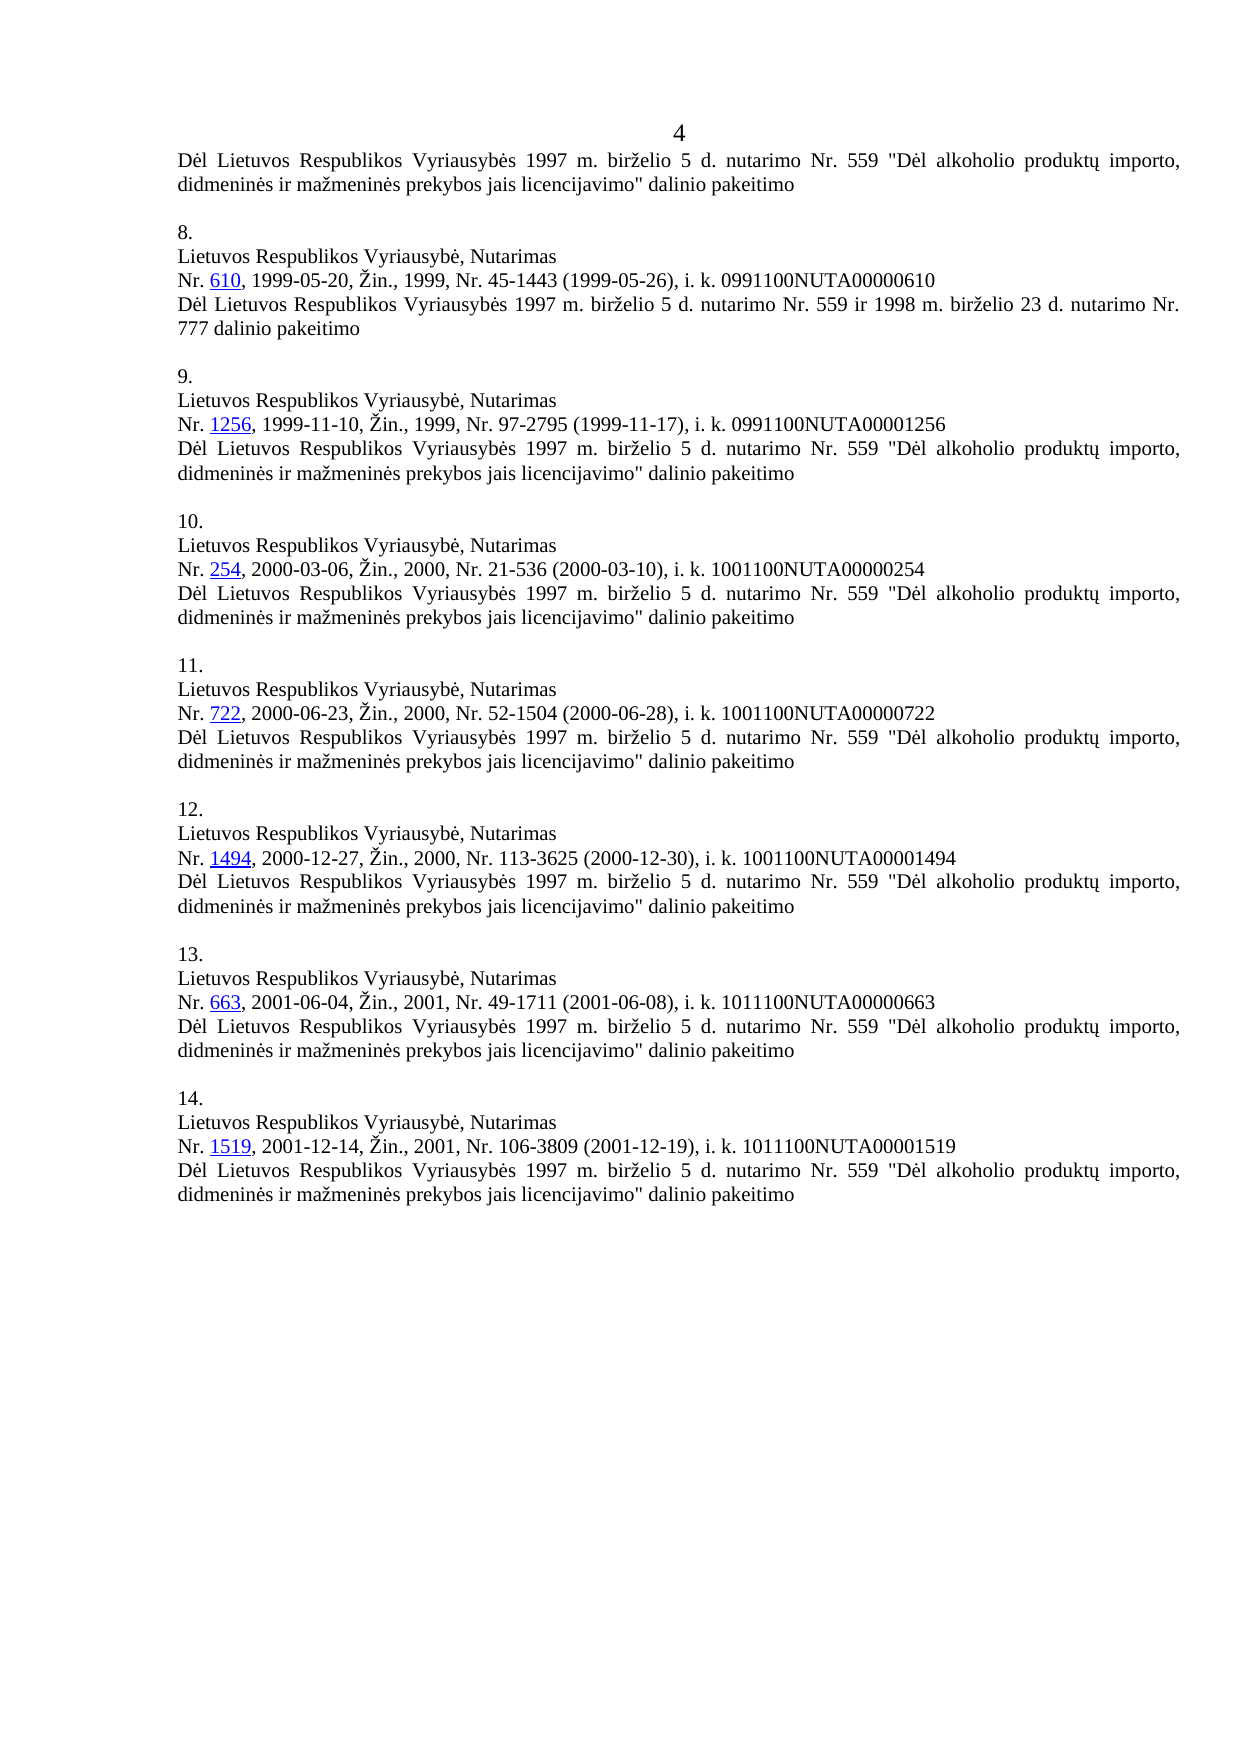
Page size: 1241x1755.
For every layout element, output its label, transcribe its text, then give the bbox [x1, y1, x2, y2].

text Dėl Lietuvos Respublikos Vyriausybės 1997 m. birželio 5 d. nutarimo Nr. 559 "Dėl alkoholio produktų importo, didmeninės ir mažmeninės prekybos jais licencijavimo" dalinio pakeitimo [177, 581, 1181, 629]
text Dėl Lietuvos Respublikos Vyriausybės 1997 m. birželio 5 d. nutarimo Nr. 559 "Dėl alkoholio produktų importo, didmeninės ir mažmeninės prekybos jais licencijavimo" dalinio pakeitimo [177, 869, 1181, 918]
text Dėl Lietuvos Respublikos Vyriausybės 1997 m. birželio 5 d. nutarimo Nr. 559 ir 1998 m. birželio 23 d. nutarimo Nr. 777 dalinio pakeitimo [177, 292, 1181, 340]
text Dėl Lietuvos Respublikos Vyriausybės 1997 m. birželio 5 d. nutarimo Nr. 559 "Dėl alkoholio produktų importo, didmeninės ir mažmeninės prekybos jais licencijavimo" dalinio pakeitimo [177, 436, 1181, 484]
text 13. [177, 942, 1181, 966]
text Nr. 722, 2000-06-23, Žin., 2000, Nr. 52-1504 (2000-06-28), i. k. 1001100NUTA00000722 [177, 701, 1181, 725]
text Dėl Lietuvos Respublikos Vyriausybės 1997 m. birželio 5 d. nutarimo Nr. 559 "Dėl alkoholio produktų importo, didmeninės ir mažmeninės prekybos jais licencijavimo" dalinio pakeitimo [177, 1014, 1181, 1062]
text Dėl Lietuvos Respublikos Vyriausybės 1997 m. birželio 5 d. nutarimo Nr. 559 "Dėl alkoholio produktų importo, didmeninės ir mažmeninės prekybos jais licencijavimo" dalinio pakeitimo [177, 1158, 1181, 1206]
text 9. [177, 364, 1181, 388]
text Lietuvos Respublikos Vyriausybė, Nutarimas [177, 533, 1181, 557]
text 8. [177, 220, 1181, 244]
text 10. [177, 508, 1181, 533]
text Nr. 1256, 1999-11-10, Žin., 1999, Nr. 97-2795 (1999-11-17), i. k. 0991100NUTA00001256 [177, 412, 1181, 436]
text Lietuvos Respublikos Vyriausybė, Nutarimas [177, 1110, 1181, 1134]
text Dėl Lietuvos Respublikos Vyriausybės 1997 m. birželio 5 d. nutarimo Nr. 559 "Dėl alkoholio produktų importo, didmeninės ir mažmeninės prekybos jais licencijavimo" dalinio pakeitimo [177, 148, 1181, 196]
text Dėl Lietuvos Respublikos Vyriausybės 1997 m. birželio 5 d. nutarimo Nr. 559 "Dėl alkoholio produktų importo, didmeninės ir mažmeninės prekybos jais licencijavimo" dalinio pakeitimo [177, 725, 1181, 773]
text 11. [177, 653, 1181, 677]
text Lietuvos Respublikos Vyriausybė, Nutarimas [177, 677, 1181, 701]
text Nr. 610, 1999-05-20, Žin., 1999, Nr. 45-1443 (1999-05-26), i. k. 0991100NUTA00000610 [177, 268, 1181, 292]
text Lietuvos Respublikos Vyriausybė, Nutarimas [177, 244, 1181, 268]
text Nr. 1519, 2001-12-14, Žin., 2001, Nr. 106-3809 (2001-12-19), i. k. 1011100NUTA00001519 [177, 1134, 1181, 1158]
text Lietuvos Respublikos Vyriausybė, Nutarimas [177, 821, 1181, 845]
text Nr. 663, 2001-06-04, Žin., 2001, Nr. 49-1711 (2001-06-08), i. k. 1011100NUTA00000663 [177, 990, 1181, 1014]
text Lietuvos Respublikos Vyriausybė, Nutarimas [177, 966, 1181, 990]
text Nr. 1494, 2000-12-27, Žin., 2000, Nr. 113-3625 (2000-12-30), i. k. 1001100NUTA00001494 [177, 845, 1181, 869]
text 14. [177, 1086, 1181, 1110]
text Nr. 254, 2000-03-06, Žin., 2000, Nr. 21-536 (2000-03-10), i. k. 1001100NUTA00000254 [177, 557, 1181, 581]
text Lietuvos Respublikos Vyriausybė, Nutarimas [177, 388, 1181, 412]
text 12. [177, 797, 1181, 821]
